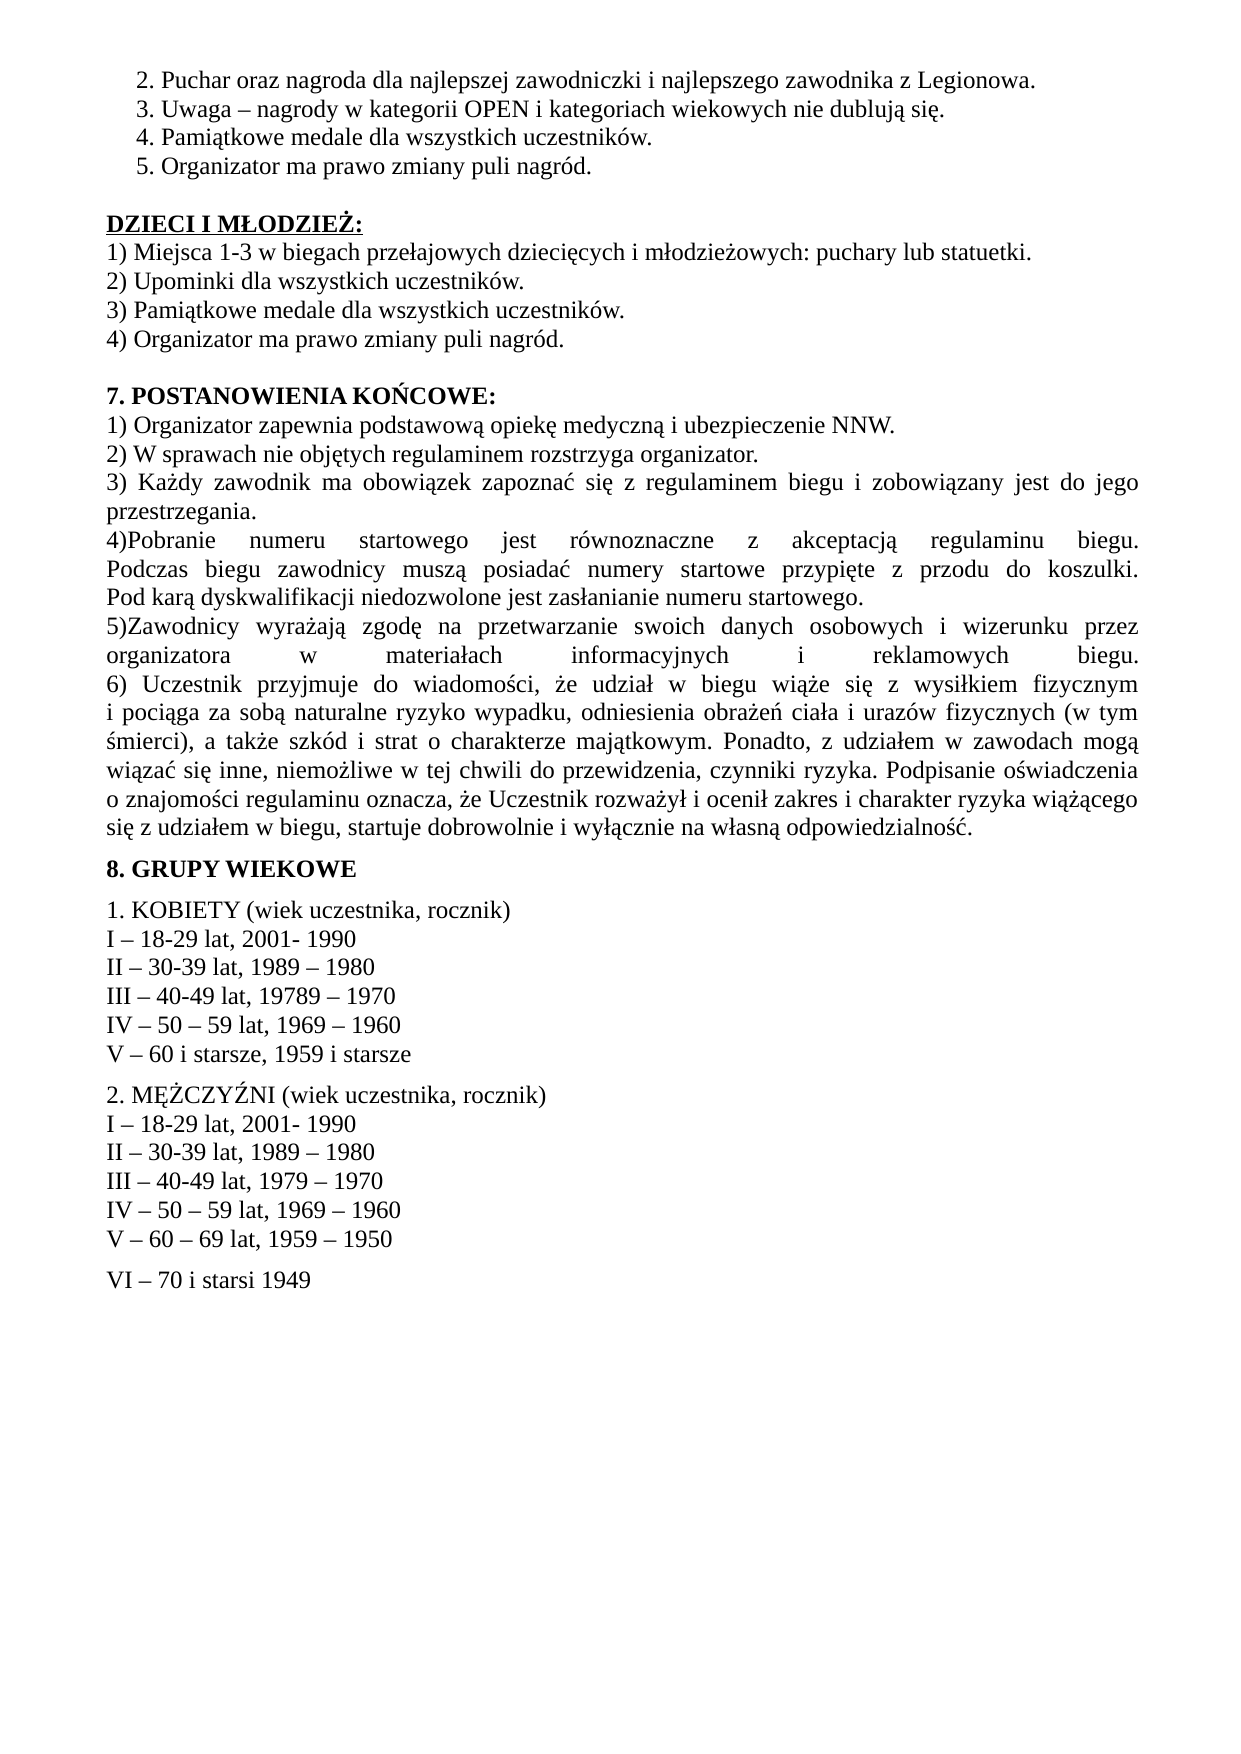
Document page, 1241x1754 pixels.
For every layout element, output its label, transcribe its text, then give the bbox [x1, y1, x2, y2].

text DZIECI I MŁODZIEŻ: [106, 209, 1140, 237]
text 3) Pamiątkowe medale dla wszystkich uczestników. [106, 295, 1140, 324]
text 2) Upominki dla wszystkich uczestników. [106, 266, 1140, 295]
text 4) Organizator ma prawo zmiany puli nagród. [106, 324, 1140, 352]
text 5)Zawodnicy wyrażają zgodę na przetwarzanie swoich danych osobowych i wizerunku przez organizatora w materiałach informacyjnych i reklamowych biegu. 6) Uczestnik przyjmuje do wiadomości, że udział w biegu wiąże się z wysiłkiem fizycznym i pociąga za sobą naturalne ryzyko wypadku, odniesienia obrażeń ciała i urazów fizycznych (w tym śmierci), a także szkód i strat o charakterze majątkowym. Ponadto, z udziałem w zawodach mogą wiązać się inne, niemożliwe w tej chwili do przewidzenia, czynniki ryzyka. Podpisanie oświadczenia o znajomości regulaminu oznacza, że Uczestnik rozważył i ocenił zakres i charakter ryzyka wiążącego się z udziałem w biegu, startuje dobrowolnie i wyłącznie na własną odpowiedzialność. [106, 611, 1140, 841]
text 8. GRUPY WIEKOWE [106, 854, 1140, 882]
text 1. KOBIETY (wiek uczestnika, rocznik) I – 18-29 lat, 2001- 1990 II – 30-39 lat, 1989 – 1980 III – 40-49 lat, 19789 – 1970 IV – 50 – 59 lat, 1969 – 1960 V – 60 i starsze, 1959 i starsze [106, 895, 1140, 1067]
text 3) Każdy zawodnik ma obowiązek zapoznać się z regulaminem biegu i zobowiązany jest do jego przestrzegania. [106, 467, 1140, 525]
text 4)Pobranie numeru startowego jest równoznaczne z akceptacją regulaminu biegu. Podczas biegu zawodnicy muszą posiadać numery startowe przypięte z przodu do koszulki. Pod karą dyskwalifikacji niedozwolone jest zasłanianie numeru startowego. [106, 525, 1140, 611]
text 2. Puchar oraz nagroda dla najlepszej zawodniczki i najlepszego zawodnika z Legionowa. 3. Uwaga – nagrody w kategorii OPEN i kategoriach wiekowych nie dublują się. 4. Pamiątkowe medale dla wszystkich uczestników. 5. Organizator ma prawo zmiany puli nagród. [106, 65, 1140, 180]
text VI – 70 i starsi 1949 [106, 1265, 1140, 1294]
text 2) W sprawach nie objętych regulaminem rozstrzyga organizator. [106, 439, 1140, 467]
text 2. MĘŻCZYŹNI (wiek uczestnika, rocznik) I – 18-29 lat, 2001- 1990 II – 30-39 lat, 1989 – 1980 III – 40-49 lat, 1979 – 1970 IV – 50 – 59 lat, 1969 – 1960 V – 60 – 69 lat, 1959 – 1950 [106, 1080, 1140, 1252]
text 7. POSTANOWIENIA KOŃCOWE: [106, 381, 1140, 410]
text 1) Miejsca 1-3 w biegach przełajowych dziecięcych i młodzieżowych: puchary lub statuetki. [106, 237, 1140, 266]
text 1) Organizator zapewnia podstawową opiekę medyczną i ubezpieczenie NNW. [106, 410, 1140, 439]
